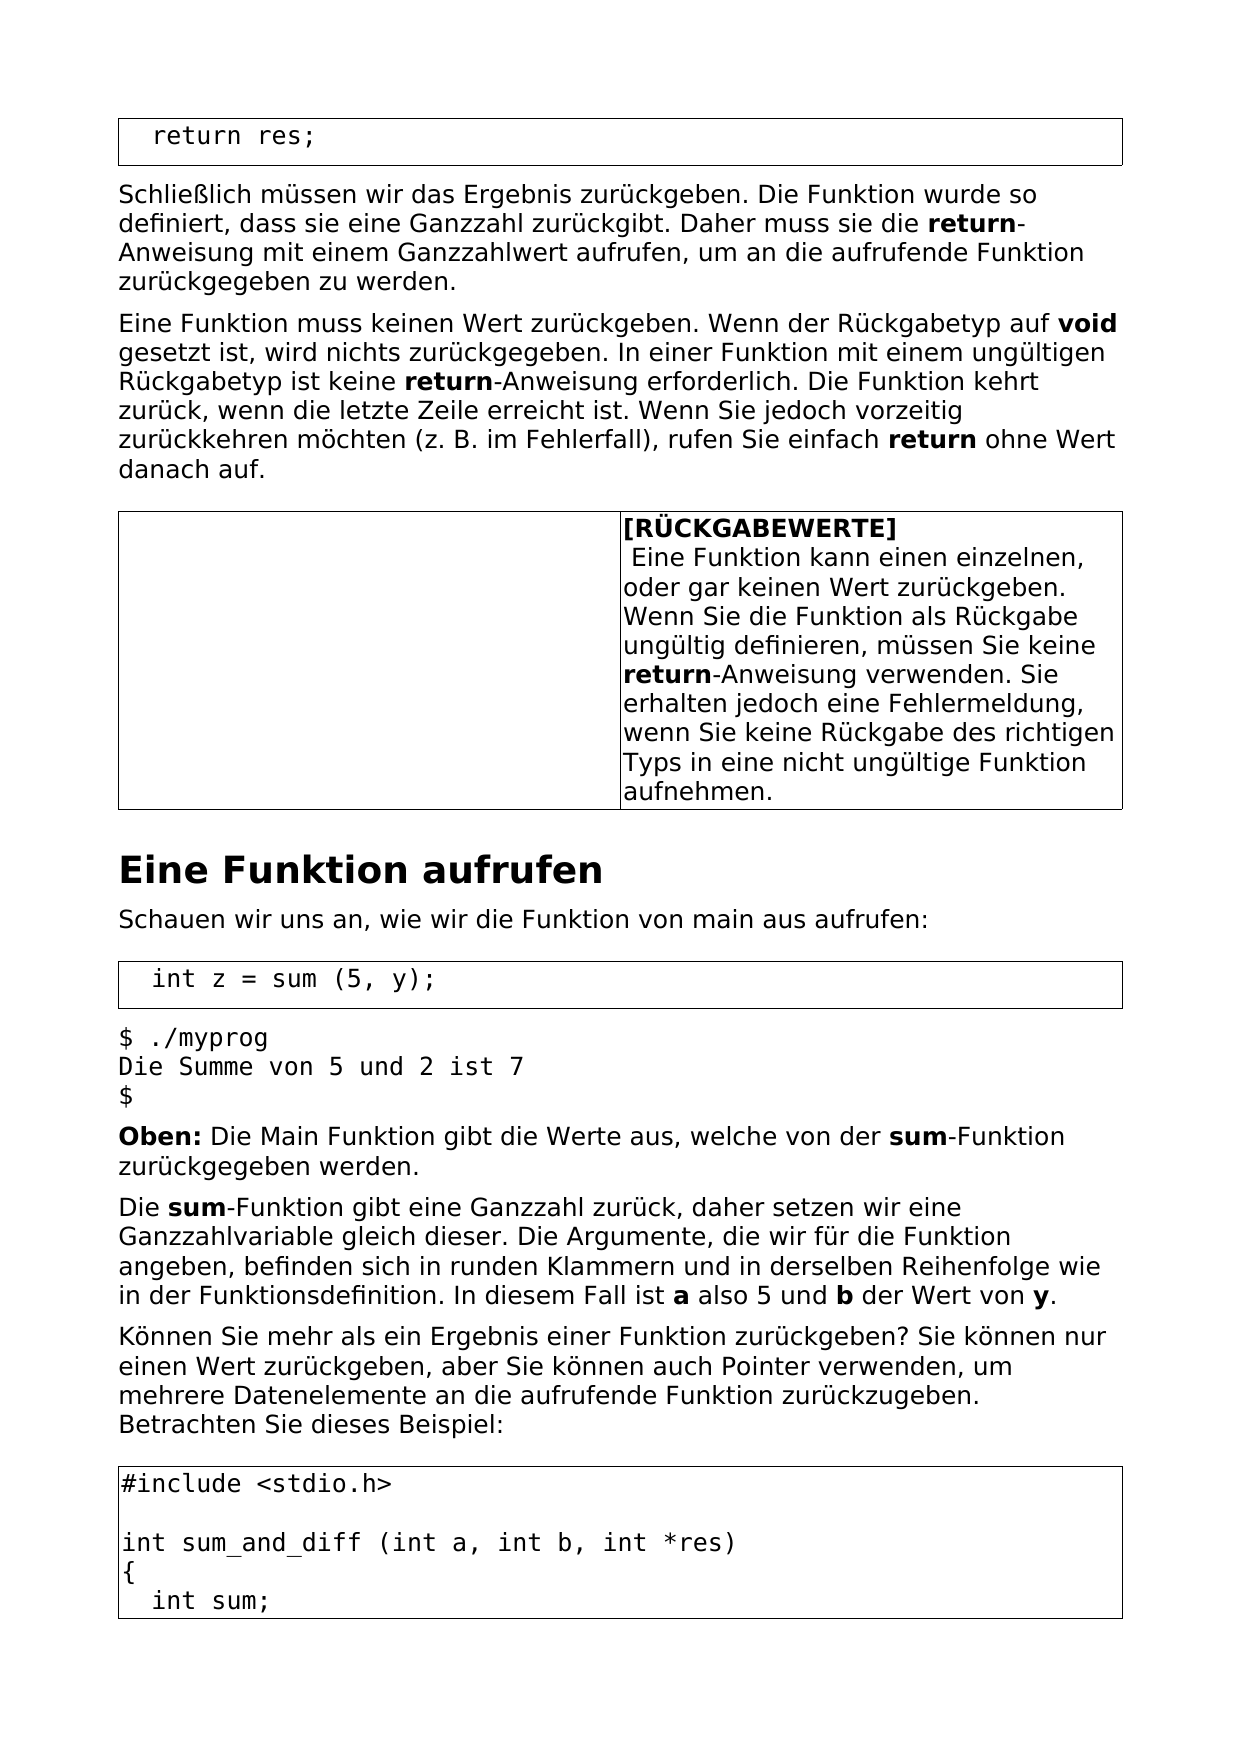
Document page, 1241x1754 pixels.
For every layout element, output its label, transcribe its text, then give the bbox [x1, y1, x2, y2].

text Die sum-Funktion gibt eine Ganzzahl zurück, daher setzen wir eine Ganzzahlvariable gleich dieser. Die Argumente, die wir für die Funktion angeben, befinden sich in runden Klammern und in derselben Reihenfolge wie in der Funktionsdefinition. In diesem Fall ist a also 5 und b der Wert von y. [118, 1193, 1122, 1310]
table_header [119, 512, 620, 809]
text Oben: Die Main Funktion gibt die Werte aus, welche von der sum-Funktion zurückgegeben werden. [118, 1122, 1122, 1181]
text Schauen wir uns an, wie wir die Funktion von main aus aufrufen: [118, 905, 1122, 934]
text Schließlich müssen wir das Ergebnis zurückgeben. Die Funktion wurde so definiert, dass sie eine Ganzzahl zurückgibt. Daher muss sie die return-Anweisung mit einem Ganzzahlwert aufrufen, um an die aufrufende Funktion zurückgegeben zu werden. [118, 180, 1122, 297]
table_header return res; [119, 119, 1122, 165]
table_header [RÜCKGABEWERTE] Eine Funktion kann einen einzelnen, oder gar keinen Wert zurückgeben. Wenn Sie die Funktion als Rückgabe ungültig definieren, müssen Sie keine return-Anweisung verwenden. Sie erhalten jedoch eine Fehlermeldung, wenn Sie keine Rückgabe des richtigen Typs in eine nicht ungültige Funktion aufnehmen. [621, 512, 1122, 809]
subtitle Eine Funktion aufrufen [118, 849, 1122, 892]
text $ ./myprog Die Summe von 5 und 2 ist 7 $ [118, 1023, 1122, 1111]
table_header int z = sum (5, y); [119, 962, 1122, 1008]
text Können Sie mehr als ein Ergebnis einer Funktion zurückgeben? Sie können nur einen Wert zurückgeben, aber Sie können auch Pointer verwenden, um mehrere Datenelemente an die aufrufende Funktion zurückzugeben. Betrachten Sie dieses Beispiel: [118, 1322, 1122, 1439]
text Eine Funktion muss keinen Wert zurückgeben. Wenn der Rückgabetyp auf void gesetzt ist, wird nichts zurückgegeben. In einer Funktion mit einem ungültigen Rückgabetyp ist keine return-Anweisung erforderlich. Die Funktion kehrt zurück, wenn die letzte Zeile erreicht ist. Wenn Sie jedoch vorzeitig zurückkehren möchten (z. B. im Fehlerfall), rufen Sie einfach return ohne Wert danach auf. [118, 309, 1122, 484]
table_header #include <stdio.h> int sum_and_diff (int a, int b, int *res) { int sum; [119, 1467, 1122, 1618]
